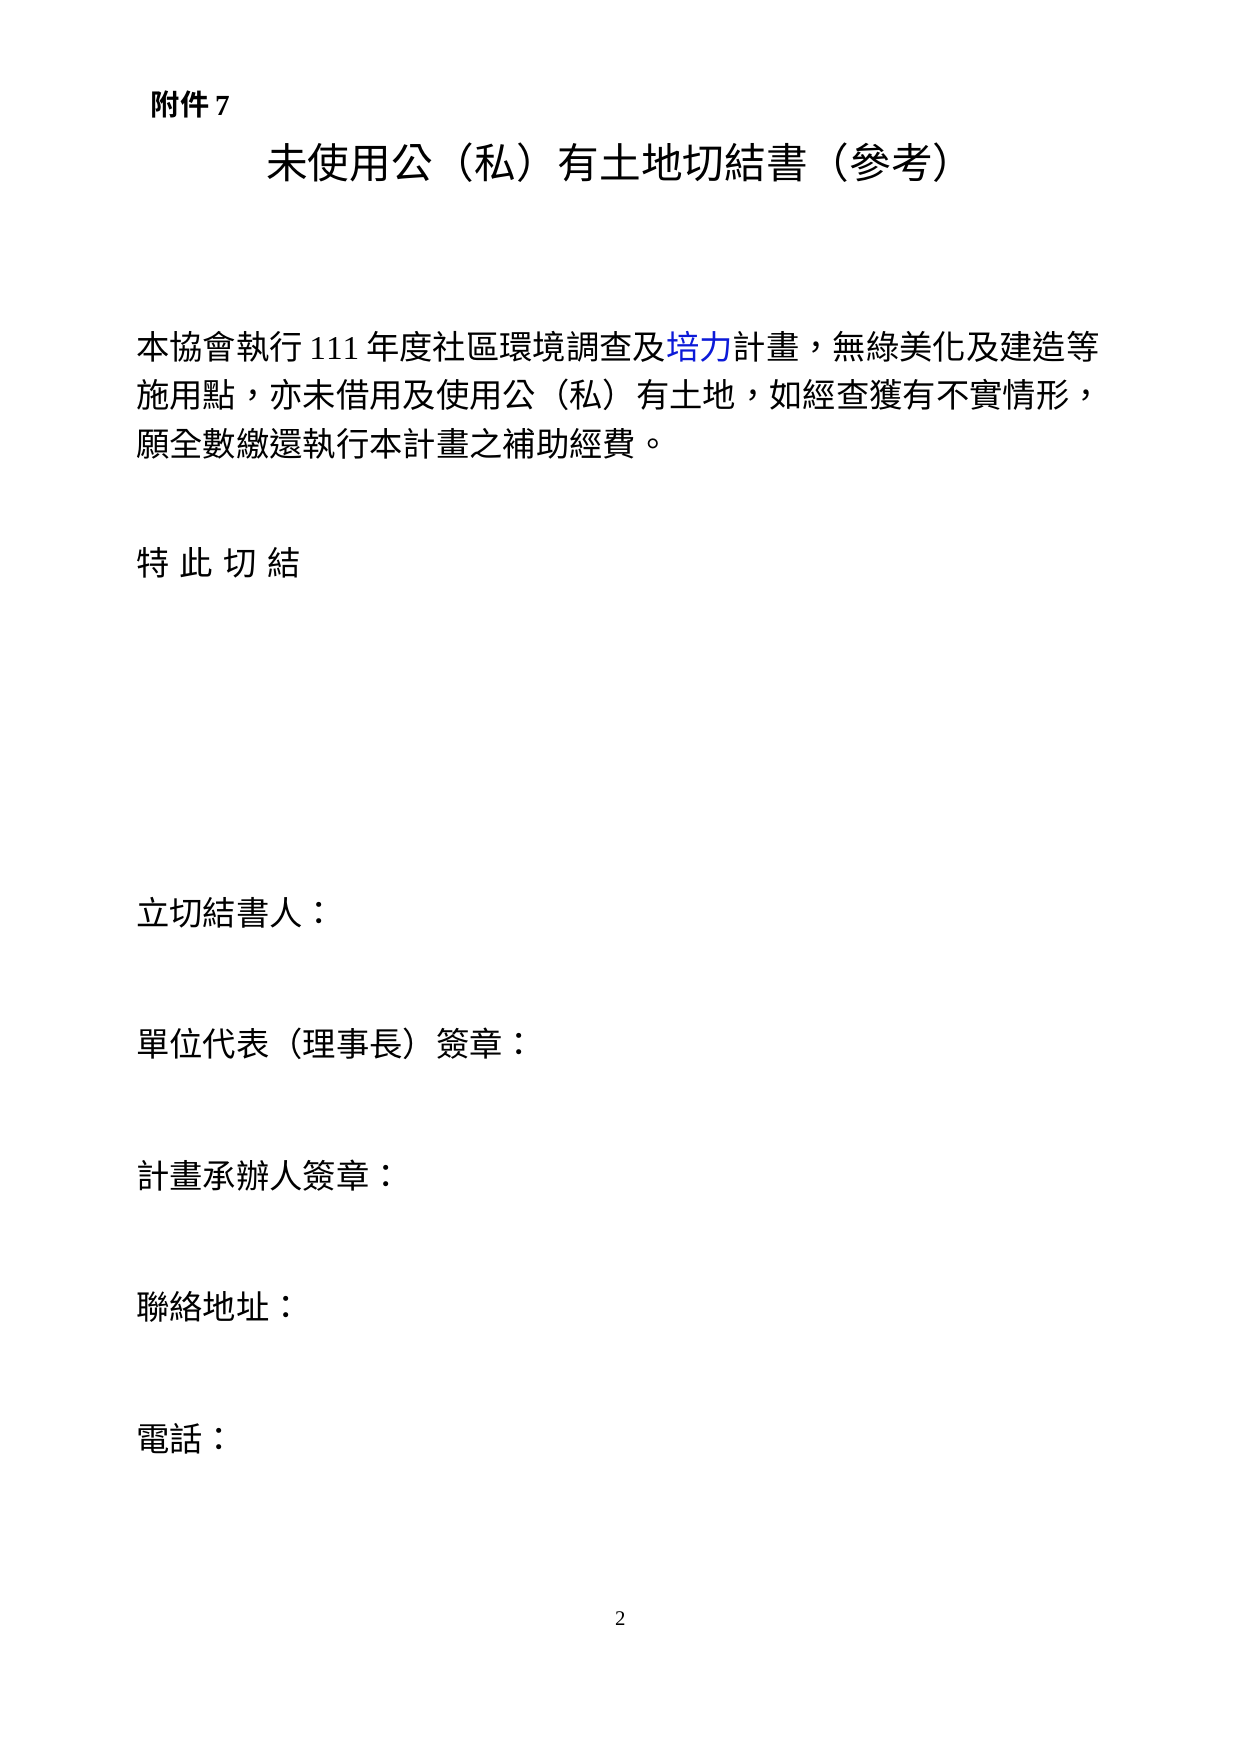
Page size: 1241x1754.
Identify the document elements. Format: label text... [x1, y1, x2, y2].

text 本協會執行111年度社區環境調查及培力計畫，無綠美化及建造等施用點，亦未借用及使用公（私）有土地，如經查獲有不實情形，願全數繳還執行本計畫之補助經費。 [136, 321, 1104, 466]
text 計畫承辦人簽章： [136, 1149, 1104, 1198]
text 立切結書人： [136, 887, 1104, 935]
text 聯絡地址： [136, 1281, 1104, 1329]
text 單位代表（理事長）簽章： [136, 1018, 1104, 1066]
text 未使用公（私）有土地切結書（參考） [136, 130, 1104, 190]
text 附件7 [151, 81, 1104, 123]
text 特此切結 [136, 537, 1104, 585]
text 電話： [136, 1412, 1104, 1461]
